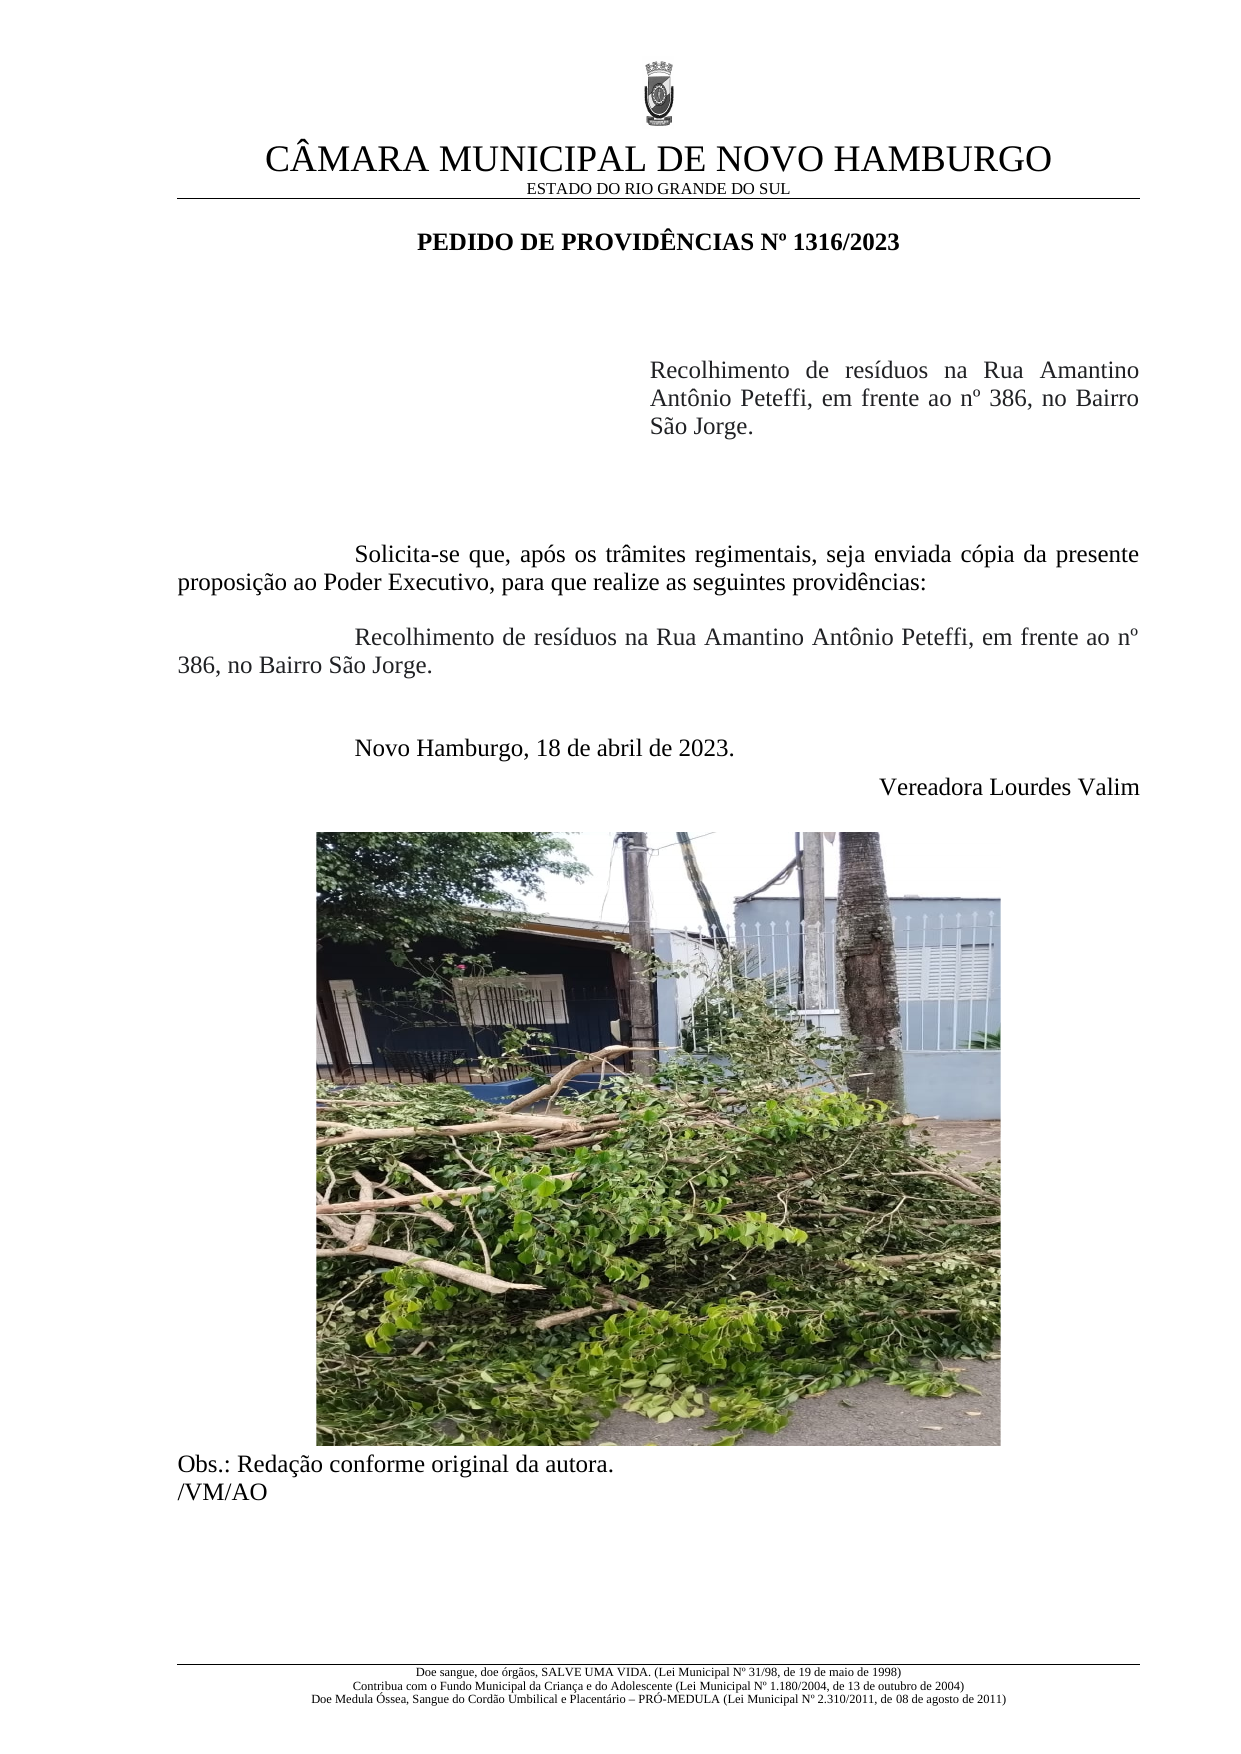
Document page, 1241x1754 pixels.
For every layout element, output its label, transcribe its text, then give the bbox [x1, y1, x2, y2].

text /VM/AO [177, 1478, 1140, 1506]
text Obs.: Redação conforme original da autora. [177, 1450, 1140, 1478]
text Recolhimento de resíduos na Rua Amantino Antônio Peteffi, em frente ao nº 386, no Bairro São Jorge. [177, 623, 1140, 678]
text Novo Hamburgo, 18 de abril de 2023. [177, 734, 1140, 762]
text Recolhimento de resíduos na Rua Amantino Antônio Peteffi, em frente ao nº 386, no Bairro São Jorge. [649, 356, 1140, 439]
picture [316, 832, 1001, 1446]
text Vereadora Lourdes Valim [177, 773, 1140, 801]
text PEDIDO DE PROVIDÊNCIAS Nº 1316/2023 [177, 228, 1140, 256]
text Solicita-se que, após os trâmites regimentais, seja enviada cópia da presente proposição ao Poder Executivo, para que realize as seguintes providências: [177, 540, 1140, 595]
